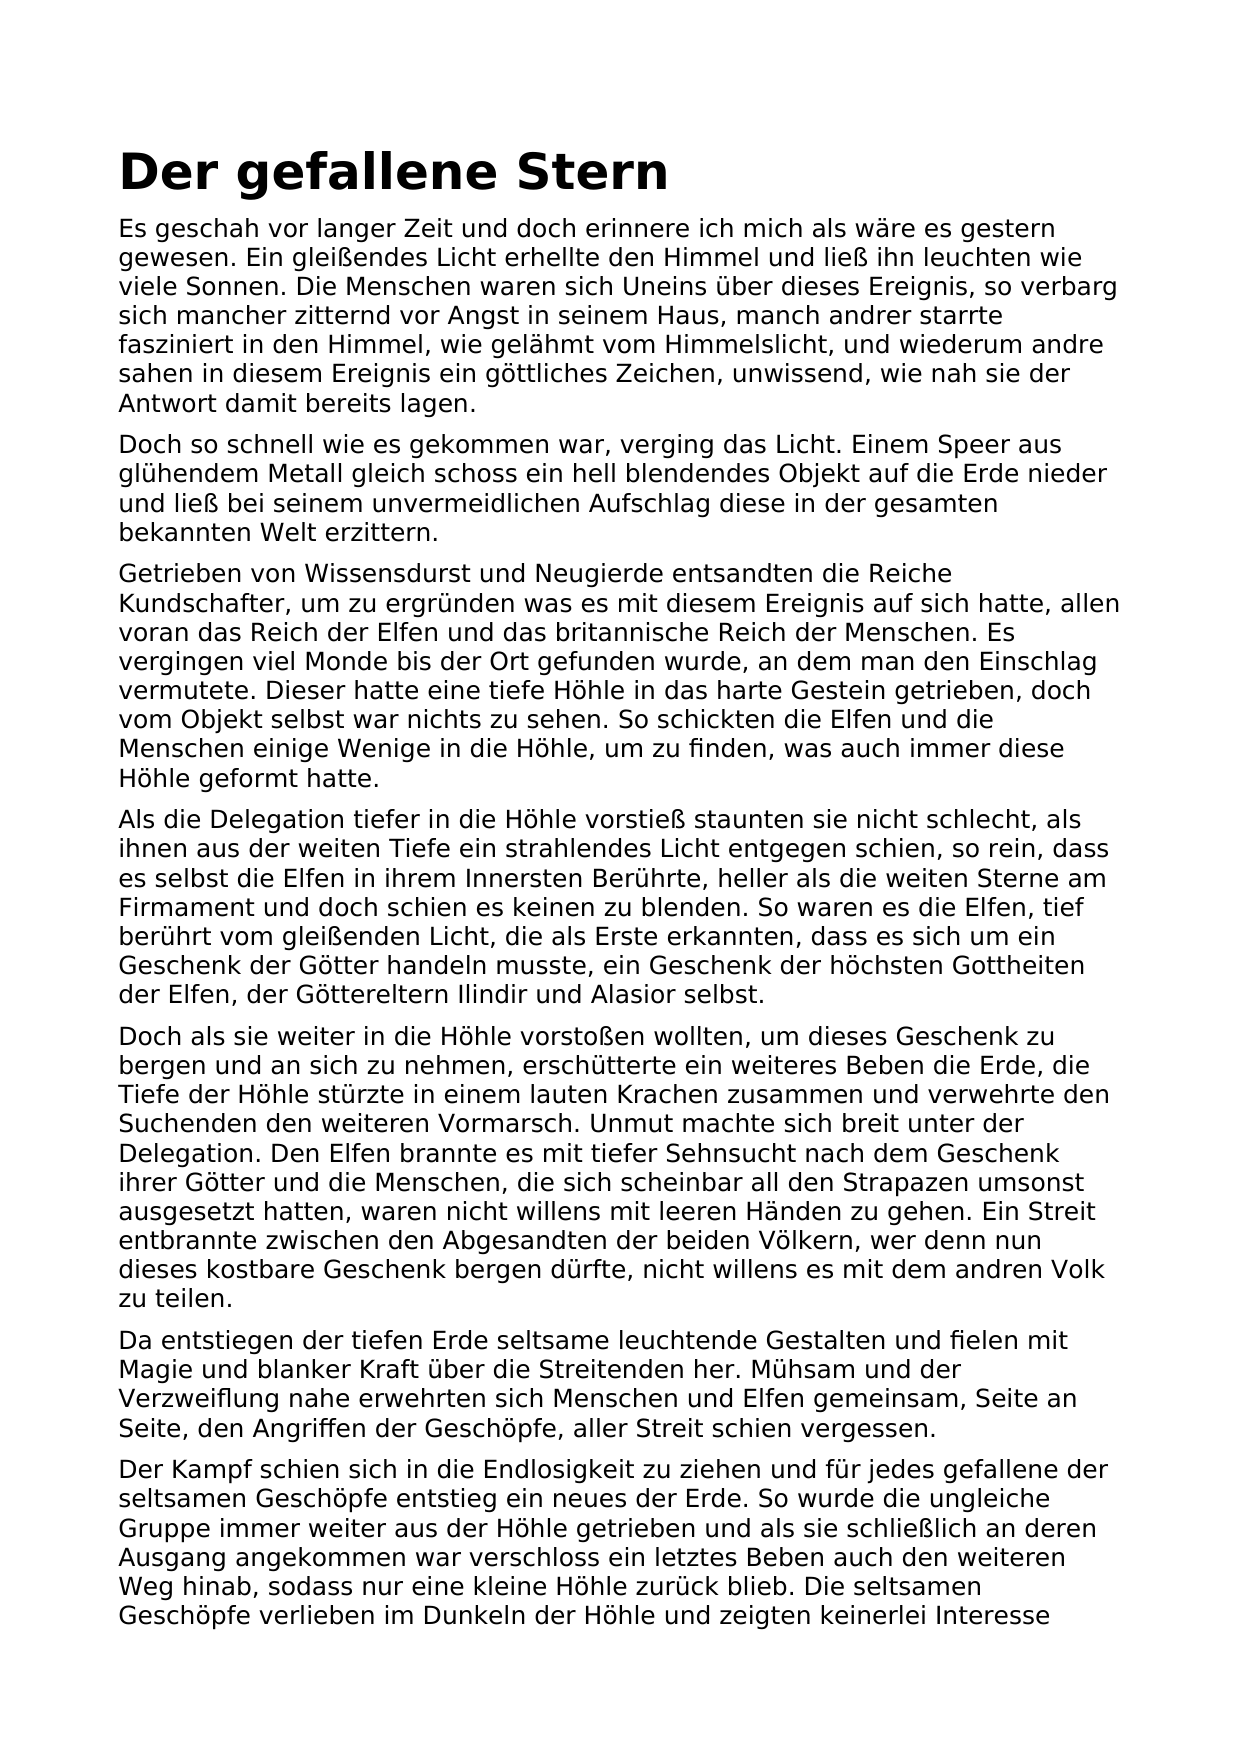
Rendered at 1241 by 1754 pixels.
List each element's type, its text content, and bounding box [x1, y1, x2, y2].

text Doch so schnell wie es gekommen war, verging das Licht. Einem Speer aus glühendem Metall gleich schoss ein hell blendendes Objekt auf die Erde nieder und ließ bei seinem unvermeidlichen Aufschlag diese in der gesamten bekannten Welt erzittern. [118, 431, 1122, 547]
text Der Kampf schien sich in die Endlosigkeit zu ziehen und für jedes gefallene der seltsamen Geschöpfe entstieg ein neues der Erde. So wurde die ungleiche Gruppe immer weiter aus der Höhle getrieben und als sie schließlich an deren Ausgang angekommen war verschloss ein letztes Beben auch den weiteren Weg hinab, sodass nur eine kleine Höhle zurück blieb. Die seltsamen Geschöpfe verlieben im Dunkeln der Höhle und zeigten keinerlei Interesse [118, 1456, 1122, 1631]
text Da entstiegen der tiefen Erde seltsame leuchtende Gestalten und fielen mit Magie und blanker Kraft über die Streitenden her. Mühsam und der Verzweiflung nahe erwehrten sich Menschen und Elfen gemeinsam, Seite an Seite, den Angriffen der Geschöpfe, aller Streit schien vergessen. [118, 1326, 1122, 1443]
text Als die Delegation tiefer in die Höhle vorstieß staunten sie nicht schlecht, als ihnen aus der weiten Tiefe ein strahlendes Licht entgegen schien, so rein, dass es selbst die Elfen in ihrem Innersten Berührte, heller als die weiten Sterne am Firmament und doch schien es keinen zu blenden. So waren es die Elfen, tief berührt vom gleißenden Licht, die als Erste erkannten, dass es sich um ein Geschenk der Götter handeln musste, ein Geschenk der höchsten Gottheiten der Elfen, der Göttereltern Ilindir und Alasior selbst. [118, 806, 1122, 1010]
text Es geschah vor langer Zeit und doch erinnere ich mich als wäre es gestern gewesen. Ein gleißendes Licht erhellte den Himmel und ließ ihn leuchten wie viele Sonnen. Die Menschen waren sich Uneins über dieses Ereignis, so verbarg sich mancher zitternd vor Angst in seinem Haus, manch andrer starrte fasziniert in den Himmel, wie gelähmt vom Himmelslicht, und wiederum andre sahen in diesem Ereignis ein göttliches Zeichen, unwissend, wie nah sie der Antwort damit bereits lagen. [118, 214, 1122, 418]
text Doch als sie weiter in die Höhle vorstoßen wollten, um dieses Geschenk zu bergen und an sich zu nehmen, erschütterte ein weiteres Beben die Erde, die Tiefe der Höhle stürzte in einem lauten Krachen zusammen und verwehrte den Suchenden den weiteren Vormarsch. Unmut machte sich breit unter der Delegation. Den Elfen brannte es mit tiefer Sehnsucht nach dem Geschenk ihrer Götter und die Menschen, die sich scheinbar all den Strapazen umsonst ausgesetzt hatten, waren nicht willens mit leeren Händen zu gehen. Ein Streit entbrannte zwischen den Abgesandten der beiden Völkern, wer denn nun dieses kostbare Geschenk bergen dürfte, nicht willens es mit dem andren Volk zu teilen. [118, 1022, 1122, 1314]
subtitle Der gefallene Stern [118, 143, 1122, 201]
text Getrieben von Wissensdurst und Neugierde entsandten die Reiche Kundschafter, um zu ergründen was es mit diesem Ereignis auf sich hatte, allen voran das Reich der Elfen und das britannische Reich der Menschen. Es vergingen viel Monde bis der Ort gefunden wurde, an dem man den Einschlag vermutete. Dieser hatte eine tiefe Höhle in das harte Gestein getrieben, doch vom Objekt selbst war nichts zu sehen. So schickten die Elfen und die Menschen einige Wenige in die Höhle, um zu finden, was auch immer diese Höhle geformt hatte. [118, 560, 1122, 793]
